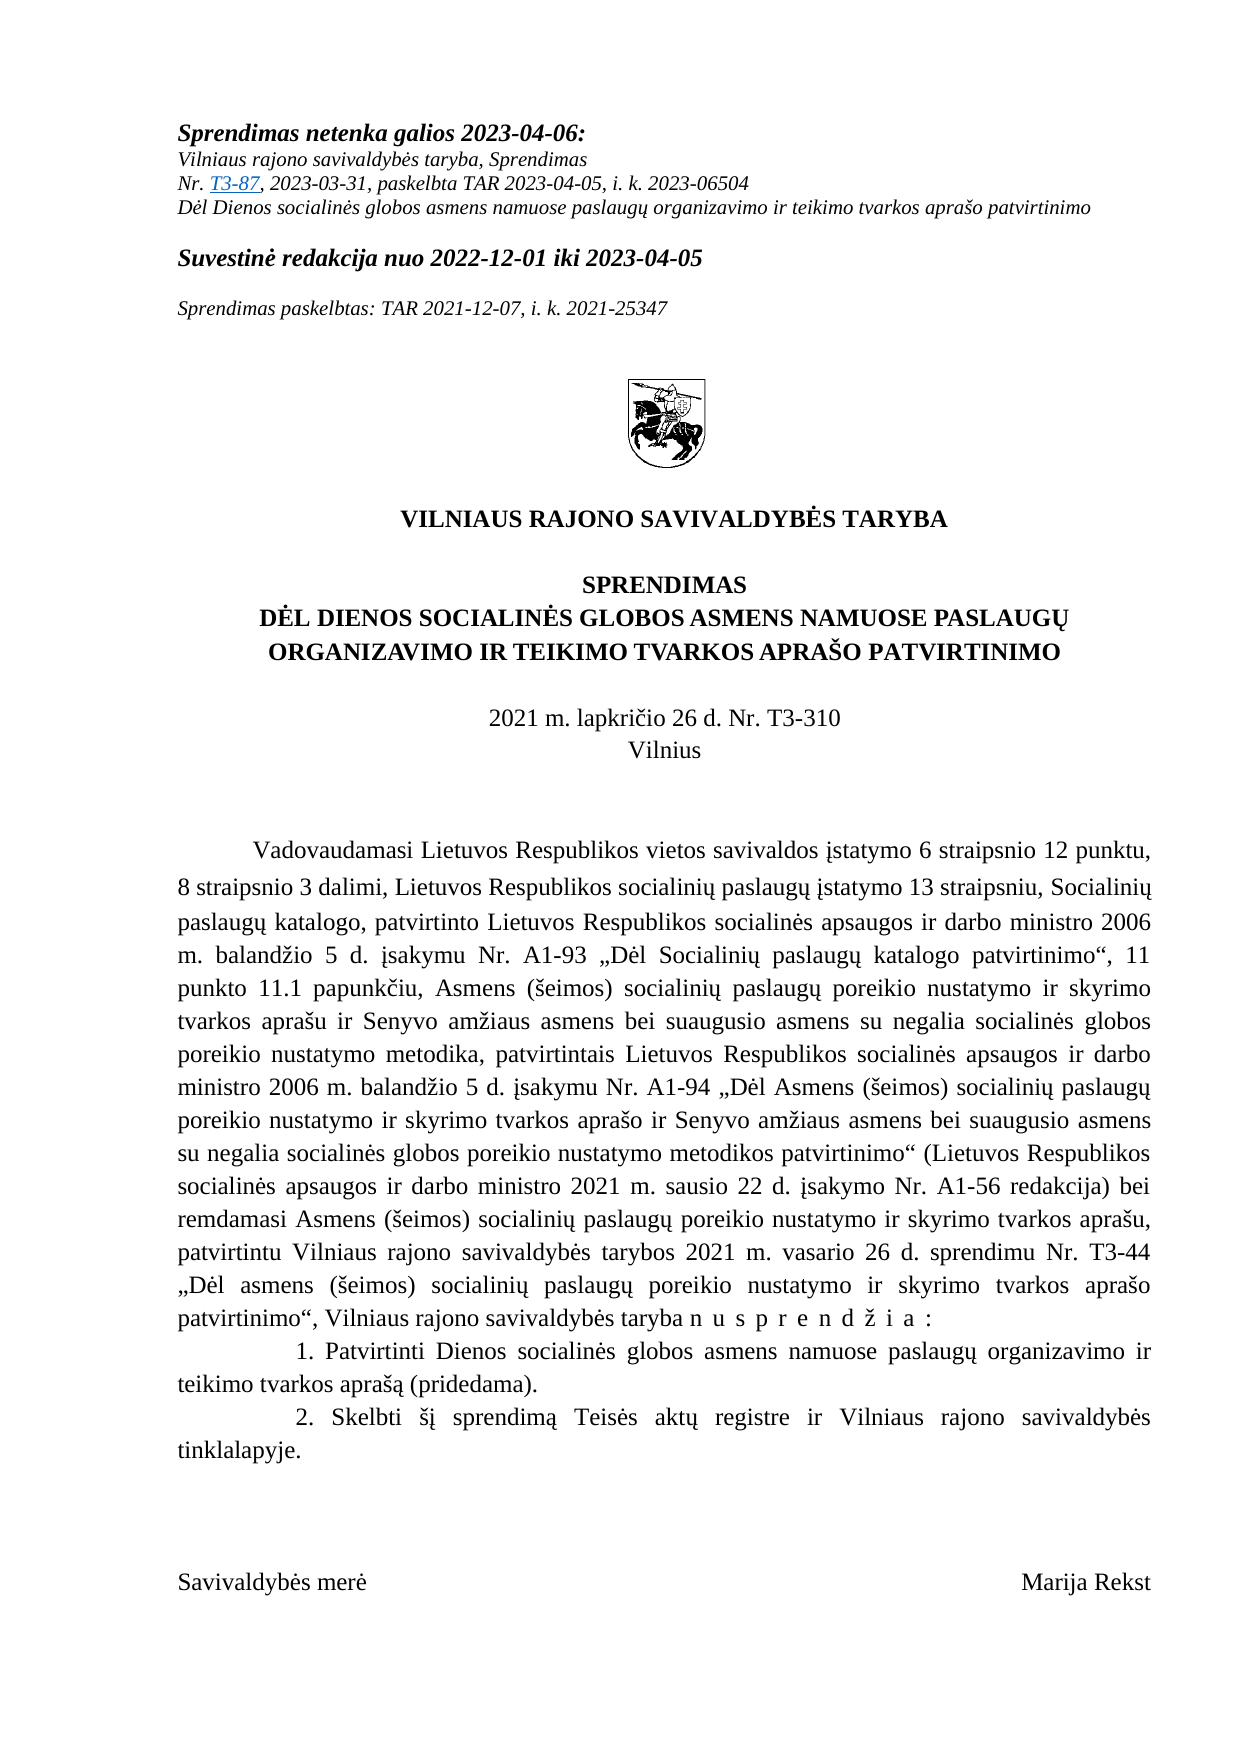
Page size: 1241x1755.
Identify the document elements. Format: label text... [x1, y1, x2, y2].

text SPRENDIMAS [177, 571, 1152, 599]
text Suvestinė redakcija nuo 2022-12-01 iki 2023-04-05 [177, 243, 1152, 272]
text Vilniaus rajono savivaldybės taryba, Sprendimas [177, 147, 1152, 171]
text Nr. T3-87, 2023-03-31, paskelbta TAR 2023-04-05, i. k. 2023-06504 [177, 171, 1152, 195]
text Dėl Dienos socialinės globos asmens namuose paslaugų organizavimo ir teikimo tvarkos aprašo patvirtinimo [177, 195, 1152, 219]
text 2. Skelbti šį sprendimą Teisės aktų registre ir Vilniaus rajono savivaldybės tinklalapyje. [177, 1402, 1152, 1464]
text Sprendimas netenka galios 2023-04-06: [177, 118, 1152, 147]
text Vadovaudamasi Lietuvos Respublikos vietos savivaldos įstatymo 6 straipsnio 12 punktu, 8 straipsnio 3 dalimi, Lietuvos Respublikos socialinių paslaugų įstatymo 13 straipsniu, Socialinių paslaugų katalogo, patvirtinto Lietuvos Respublikos socialinės apsaugos ir darbo ministro 2006 m. balandžio 5 d. įsakymu Nr. A1-93 „Dėl Socialinių paslaugų katalogo patvirtinimo“, 11 punkto 11.1 papunkčiu, Asmens (šeimos) socialinių paslaugų poreikio nustatymo ir skyrimo tvarkos aprašu ir Senyvo amžiaus asmens bei suaugusio asmens su negalia socialinės globos poreikio nustatymo metodika, patvirtintais Lietuvos Respublikos socialinės apsaugos ir darbo ministro 2006 m. balandžio 5 d. įsakymu Nr. A1-94 „Dėl Asmens (šeimos) socialinių paslaugų poreikio nustatymo ir skyrimo tvarkos aprašo ir Senyvo amžiaus asmens bei suaugusio asmens su negalia socialinės globos poreikio nustatymo metodikos patvirtinimo“ (Lietuvos Respublikos socialinės apsaugos ir darbo ministro 2021 m. sausio 22 d. įsakymo Nr. A1-56 redakcija) bei remdamasi Asmens (šeimos) socialinių paslaugų poreikio nustatymo ir skyrimo tvarkos aprašu, patvirtintu Vilniaus rajono savivaldybės tarybos 2021 m. vasario 26 d. sprendimu Nr. T3-44 „Dėl asmens (šeimos) socialinių paslaugų poreikio nustatymo ir skyrimo tvarkos aprašo patvirtinimo“, Vilniaus rajono savivaldybės taryba nusprendžia: [177, 835, 1152, 1332]
text Savivaldybės merė Marija Rekst [177, 1567, 1152, 1596]
text 1. Patvirtinti Dienos socialinės globos asmens namuose paslaugų organizavimo ir teikimo tvarkos aprašą (pridedama). [177, 1336, 1152, 1398]
text 2021 m. lapkričio 26 d. Nr. T3-310 [177, 703, 1152, 731]
text Sprendimas paskelbtas: TAR 2021-12-07, i. k. 2021-25347 [177, 296, 1152, 320]
text VILNIAUS RAJONO SAVIVALDYBĖS TARYBA [192, 504, 1156, 533]
text DĖL dIENOS SOCIALINĖS GLOBOS ASMENS NAMUOSE PASLAUGŲ ORGANIZAVIMO IR TEIKIMO TVARKOS APRAŠO PATVIRTINIMO [177, 603, 1152, 665]
text Vilnius [177, 736, 1152, 764]
